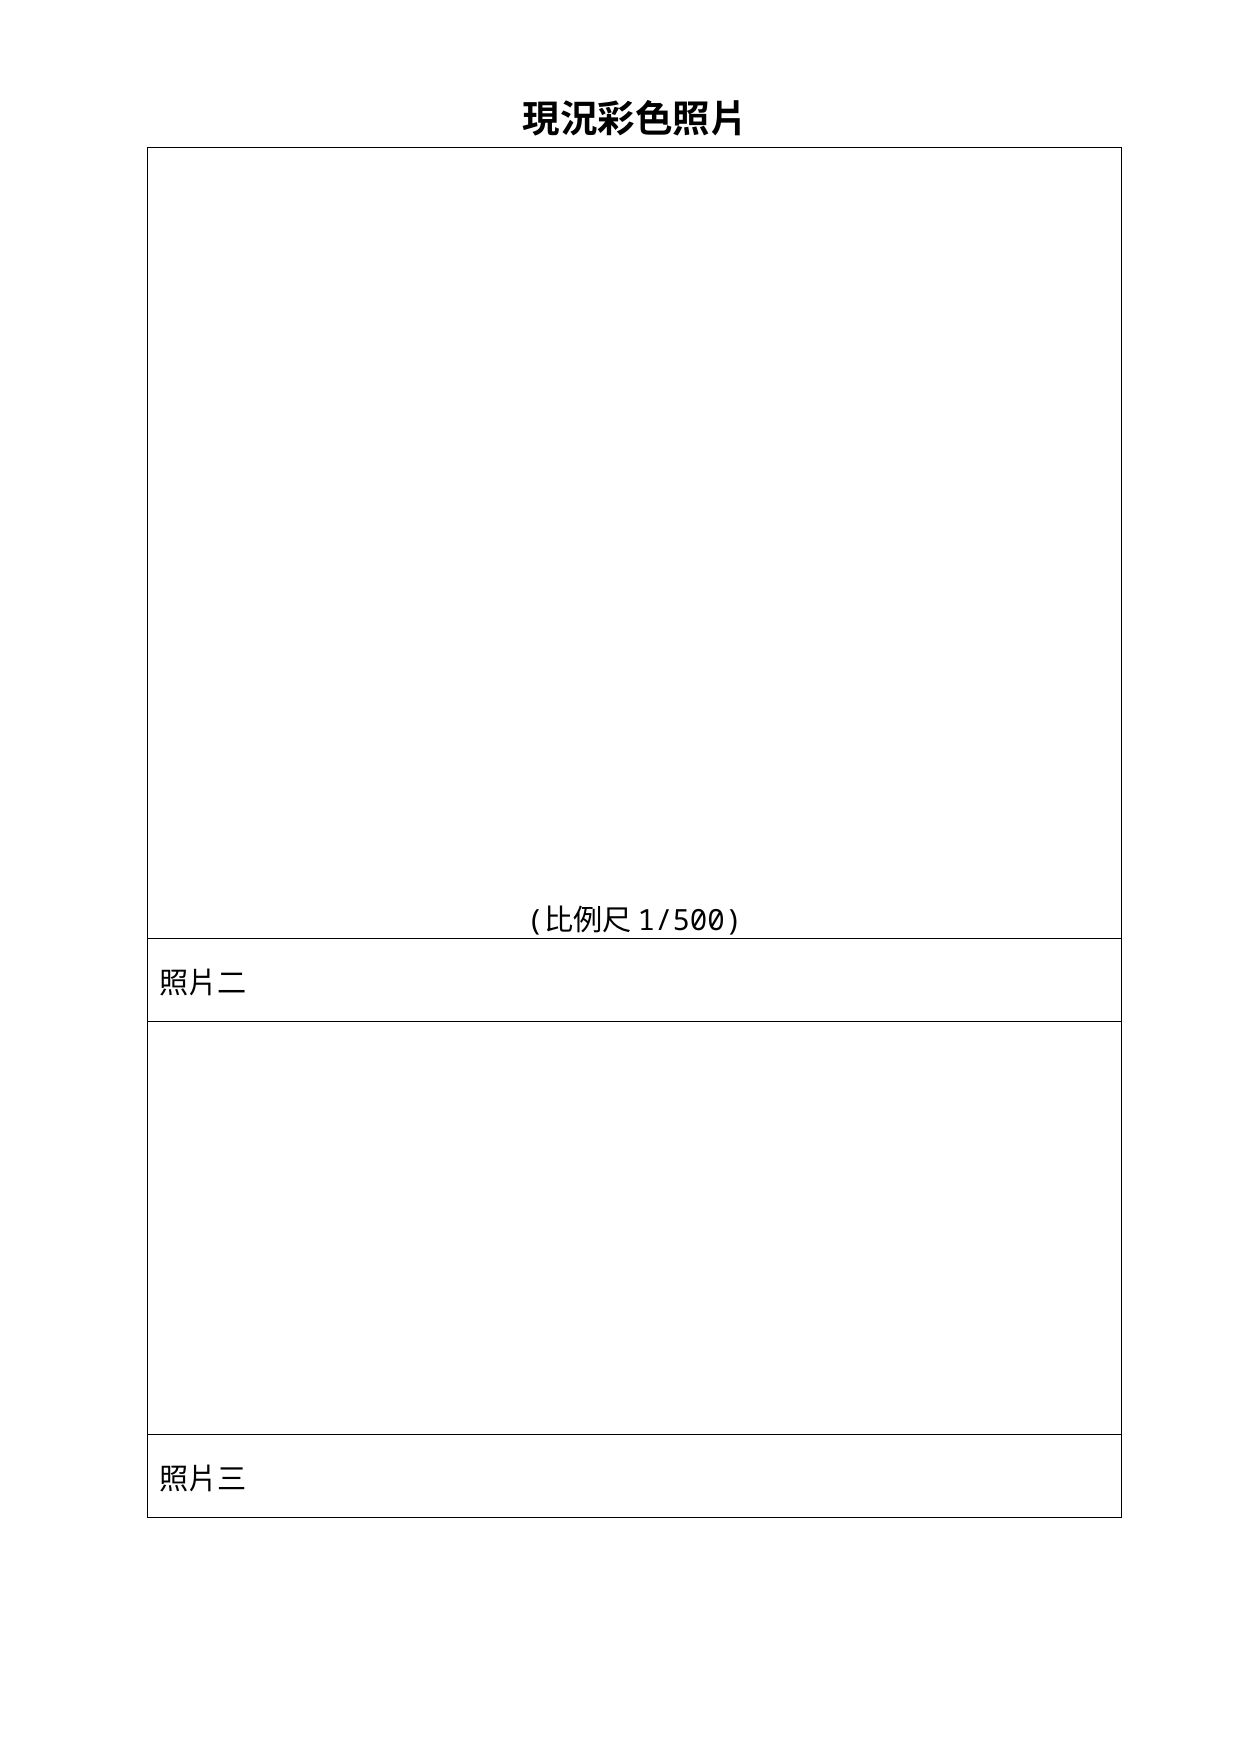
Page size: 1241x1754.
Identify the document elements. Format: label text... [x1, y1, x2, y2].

table_cell [148, 1022, 1121, 1434]
table_cell 照片二 [148, 939, 1121, 1021]
table_cell (比例尺1/500) [148, 148, 1121, 938]
table_cell 照片三 [148, 1435, 1121, 1517]
